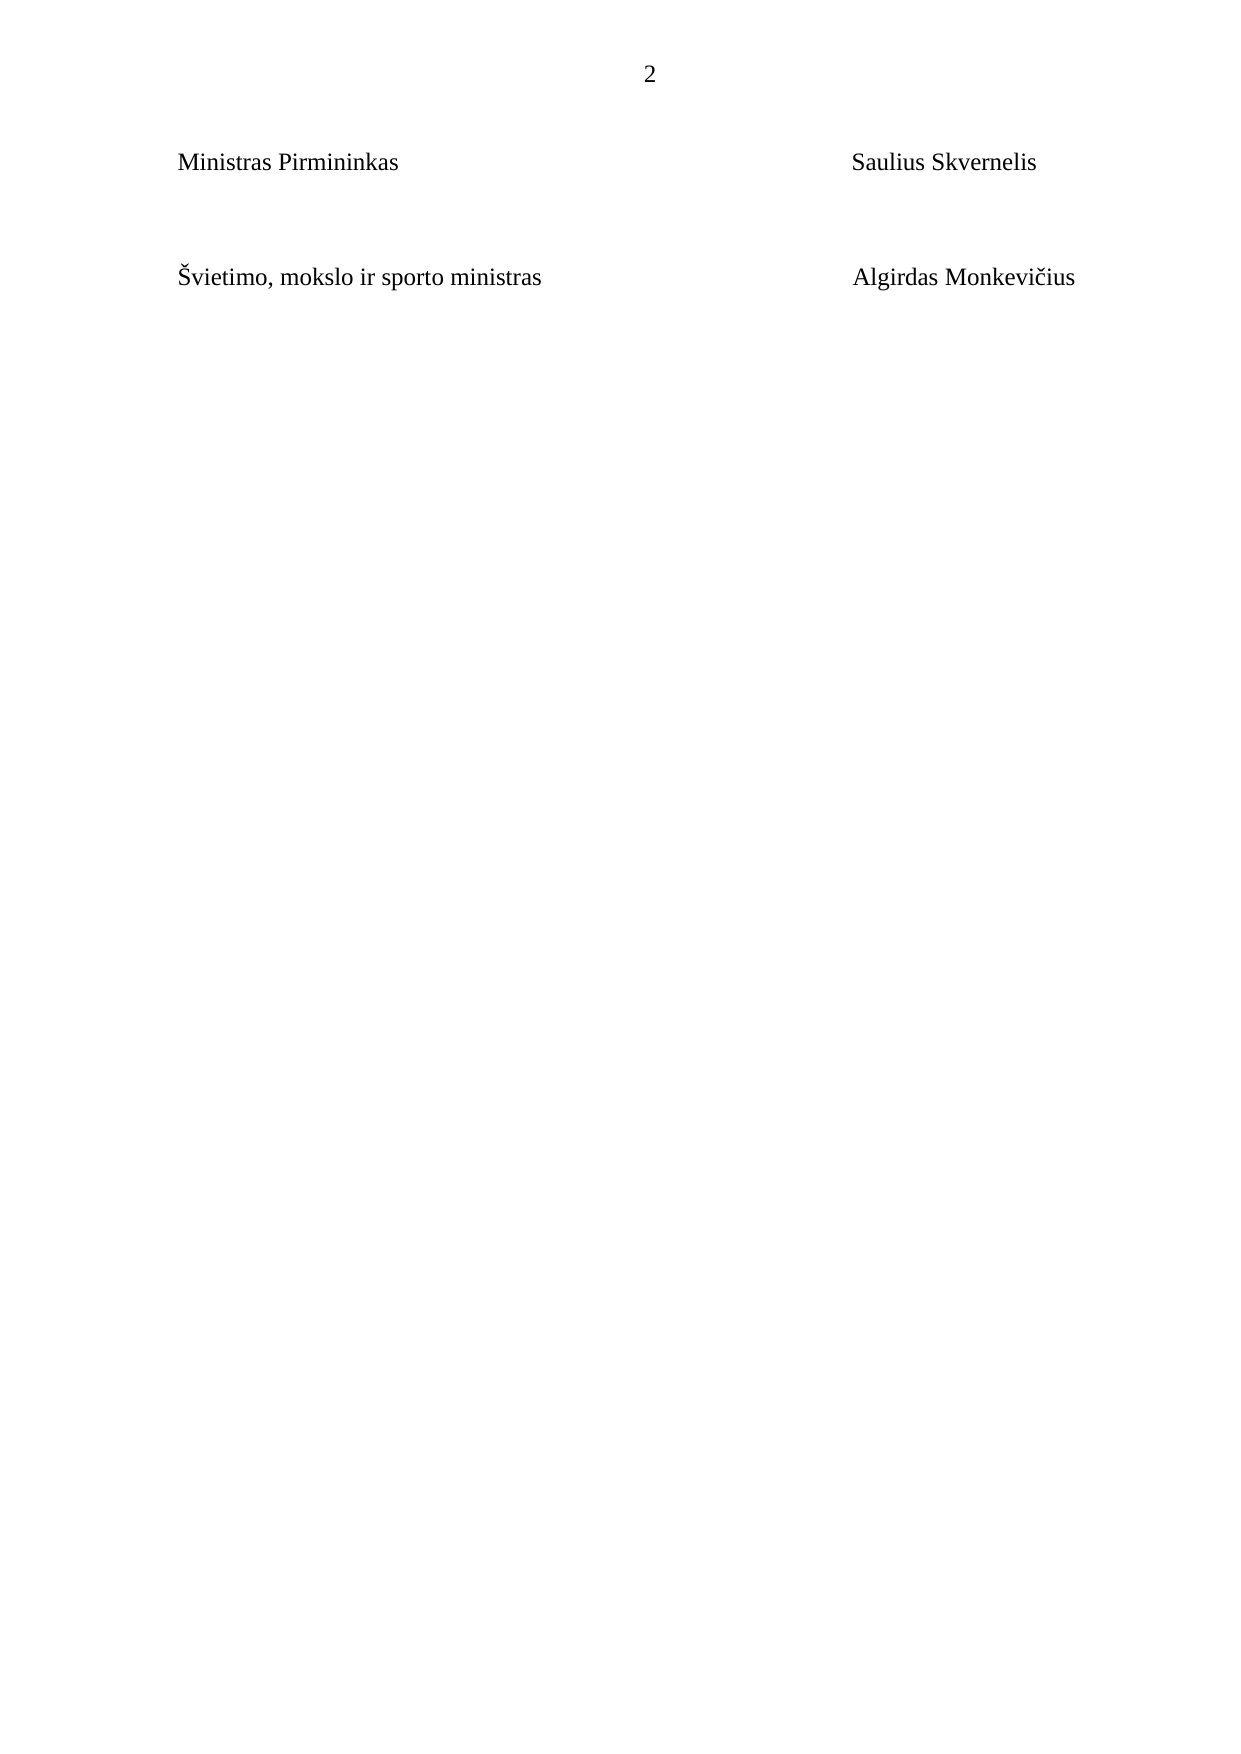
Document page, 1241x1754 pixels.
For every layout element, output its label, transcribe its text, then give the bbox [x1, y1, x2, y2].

text Švietimo, mokslo ir sporto ministras Algirdas Monkevičius [177, 262, 1122, 291]
text Ministras Pirmininkas Saulius Skvernelis [177, 147, 1122, 176]
